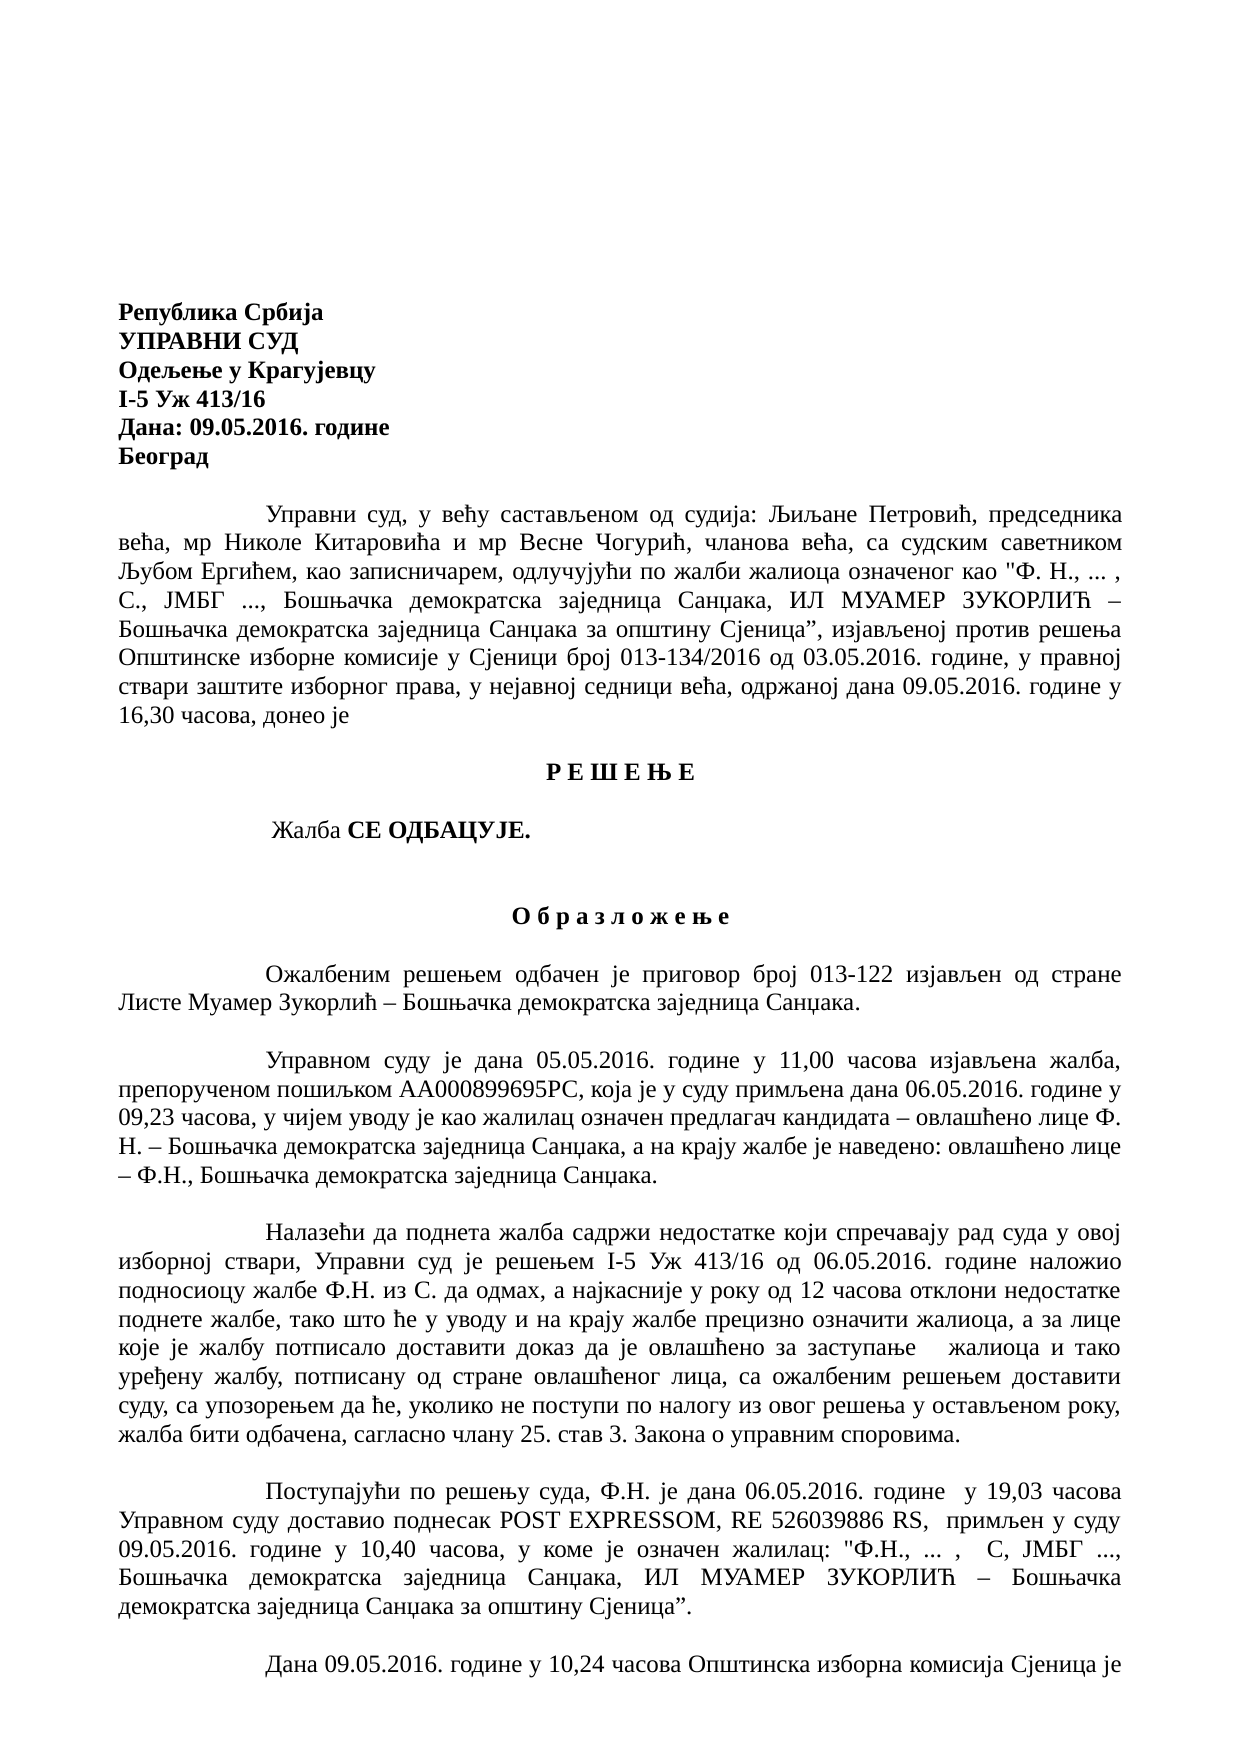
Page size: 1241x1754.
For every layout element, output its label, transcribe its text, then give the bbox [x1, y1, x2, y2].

text Налазећи да поднета жалба садржи недостатке који спречавају рад суда у овој изборној ствари, Управни суд је решењем I-5 Уж 413/16 од 06.05.2016. године наложио подносиоцу жалбе Ф.Н. из С. да одмах, а најкасније у року од 12 часова отклони недостатке поднете жалбе, тако што ће у уводу и на крају жалбе прецизно означити жалиоца, а за лице које је жалбу потписало доставити доказ да је овлашћено за заступање жалиоца и тако уређену жалбу, потписану од стране овлашћеног лица, са ожалбеним решењем доставити суду, са упозорењем да ће, уколико не поступи по налогу из овог решења у остављеном року, жалба бити одбачена, сагласно члану 25. став 3. Закона о управним споровима. [118, 1217, 1122, 1447]
text Р Е Ш Е Њ Е [118, 757, 1122, 786]
text Дана 09.05.2016. године у 10,24 часова Општинска изборна комисија Сјеница је [118, 1649, 1122, 1677]
text Управни суд, у већу састављеном од судија: Љиљане Петровић, председника већа, мр Николе Китаровића и мр Весне Чогурић, чланова већа, са судским саветником Љубом Ергићем, као записничарем, одлучујући по жалби жалиоца означеног као "Ф. Н., ... , С., ЈМБГ ..., Бошњачка демократска заједница Санџака, ИЛ МУАМЕР ЗУКОРЛИЋ – Бошњачка демократска заједница Санџака за општину Сјеница”, изјављеној против решења Општинске изборне комисије у Сјеници број 013-134/2016 од 03.05.2016. године, у правној ствари заштите изборног права, у нејавној седници већа, одржаној дана 09.05.2016. године у 16,30 часова, донео је [118, 499, 1122, 729]
text Београд [118, 441, 1122, 470]
text О б р а з л о ж е њ е [118, 901, 1122, 930]
text Дана: 09.05.2016. године [118, 412, 1122, 441]
text I-5 Уж 413/16 [118, 384, 1122, 412]
text Жалба СЕ ОДБАЦУЈЕ. [118, 815, 1122, 844]
text Управном суду је дана 05.05.2016. године у 11,00 часова изјављена жалба, препорученом пошиљком АА000899695РС, која је у суду примљена дана 06.05.2016. године у 09,23 часова, у чијем уводу је као жалилац означен предлагач кандидата – овлашћено лице Ф. Н. – Бошњачка демократска заједница Санџака, а на крају жалбе је наведено: овлашћено лице – Ф.Н., Бошњачка демократска заједница Санџака. [118, 1045, 1122, 1189]
text Ожалбеним решењем одбачен је приговор број 013-122 изјављен од стране Листе Муамер Зукорлић – Бошњачка демократска заједница Санџака. [118, 959, 1122, 1016]
text Република Србија [118, 297, 1122, 326]
text Поступајући по решењу суда, Ф.Н. је дана 06.05.2016. године у 19,03 часова Управном суду доставио поднесак POST ЕXPRESSOM, RЕ 526039886 RS, примљен у суду 09.05.2016. године у 10,40 часова, у коме је означен жалилац: "Ф.Н., ... , С, ЈМБГ ..., Бошњачка демократска заједница Санџака, ИЛ МУАМЕР ЗУКОРЛИЋ – Бошњачка демократска заједница Санџака за општину Сјеница”. [118, 1476, 1122, 1620]
text УПРАВНИ СУД [118, 326, 1122, 355]
text Одeљење у Крагујевцу [118, 355, 1122, 384]
